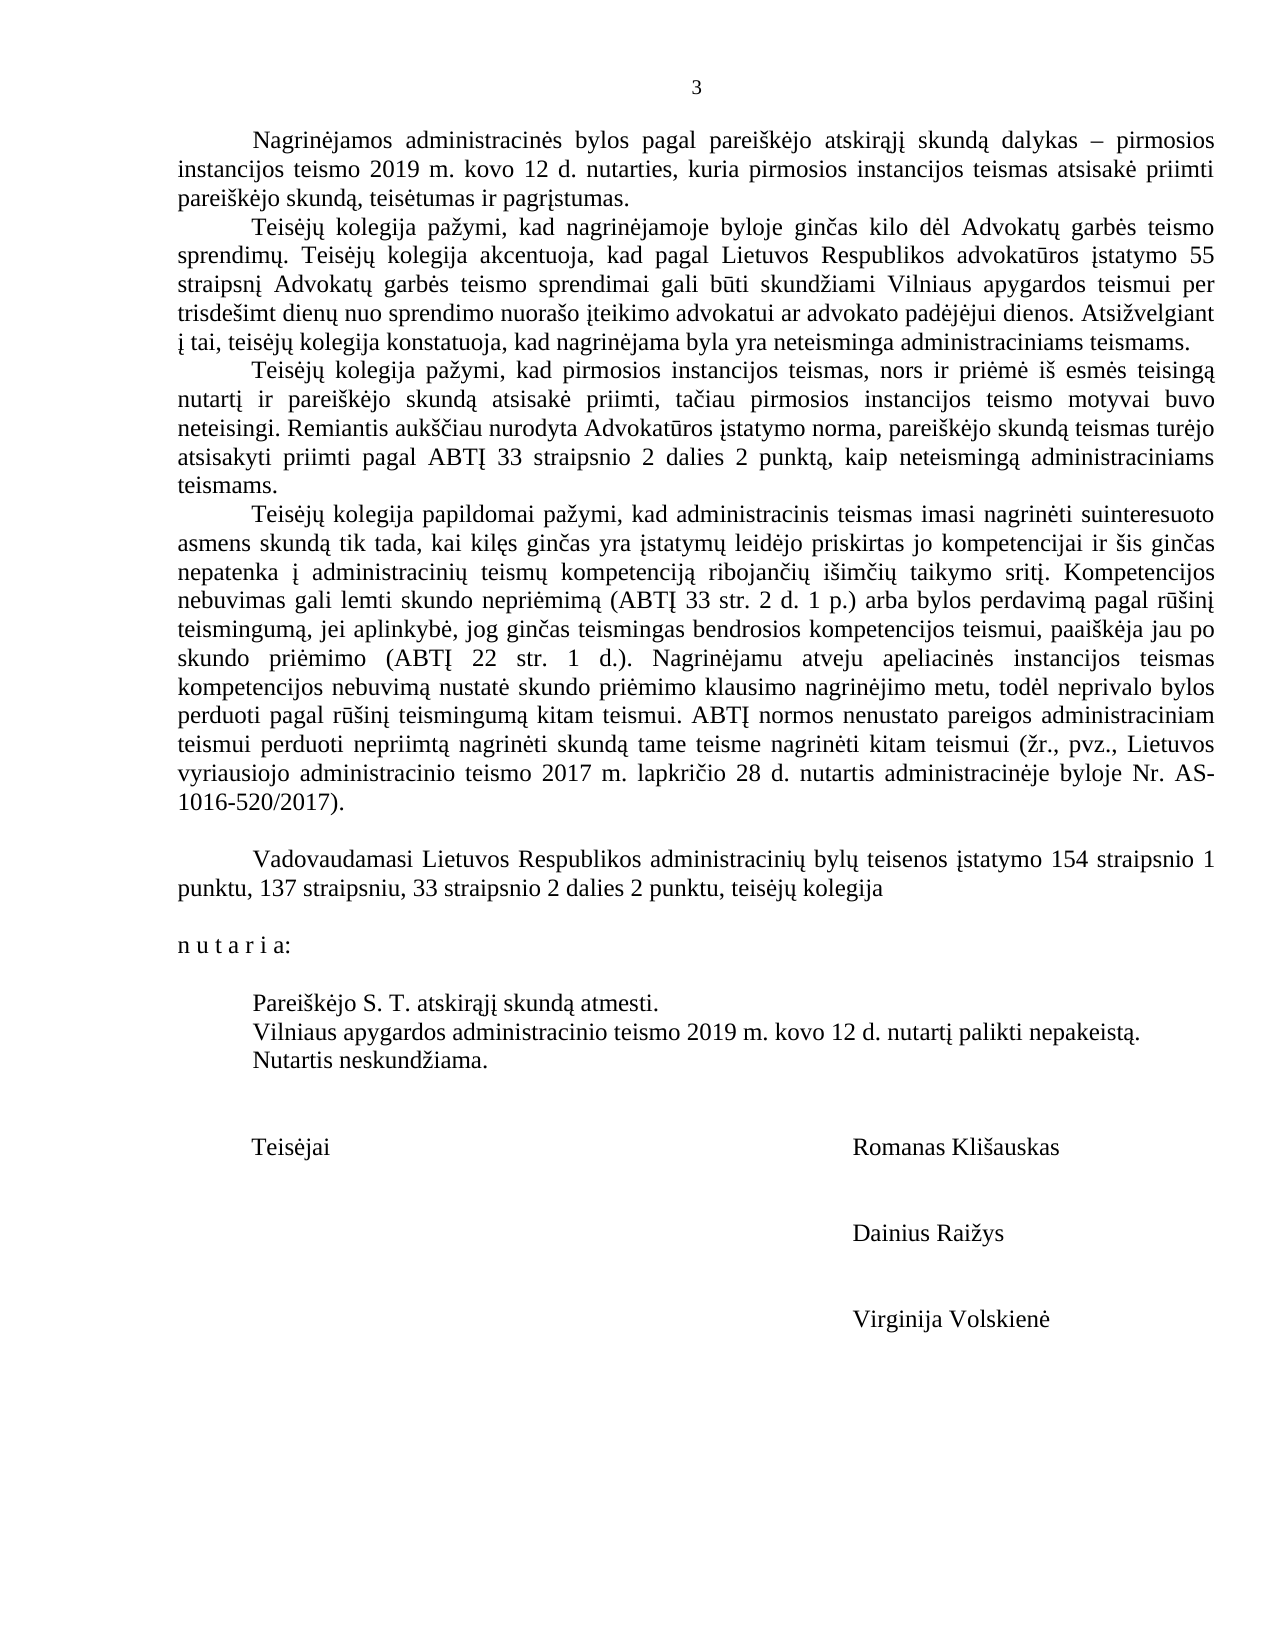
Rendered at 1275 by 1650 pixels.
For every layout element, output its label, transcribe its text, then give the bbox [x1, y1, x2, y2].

text Virginija Volskienė [777, 1304, 1216, 1333]
text Vadovaudamasi Lietuvos Respublikos administracinių bylų teisenos įstatymo 154 straipsnio 1 punktu, 137 straipsniu, 33 straipsnio 2 dalies 2 punktu, teisėjų kolegija [177, 844, 1216, 902]
text Teisėjai Romanas Klišauskas [177, 1132, 1216, 1160]
text Vilniaus apygardos administracinio teismo 2019 m. kovo 12 d. nutartį palikti nepakeistą. [177, 1017, 1216, 1045]
text Nutartis neskundžiama. [177, 1045, 1216, 1074]
text Teisėjų kolegija pažymi, kad pirmosios instancijos teismas, nors ir priėmė iš esmės teisingą nutartį ir pareiškėjo skundą atsisakė priimti, tačiau pirmosios instancijos teismo motyvai buvo neteisingi. Remiantis aukščiau nurodyta Advokatūros įstatymo norma, pareiškėjo skundą teismas turėjo atsisakyti priimti pagal ABTĮ 33 straipsnio 2 dalies 2 punktą, kaip neteismingą administraciniams teismams. [177, 355, 1216, 499]
text n u t a r i a: [177, 930, 1216, 959]
text Nagrinėjamos administracinės bylos pagal pareiškėjo atskirąjį skundą dalykas – pirmosios instancijos teismo 2019 m. kovo 12 d. nutarties, kuria pirmosios instancijos teismas atsisakė priimti pareiškėjo skundą, teisėtumas ir pagrįstumas. [177, 125, 1216, 212]
text Teisėjų kolegija papildomai pažymi, kad administracinis teismas imasi nagrinėti suinteresuoto asmens skundą tik tada, kai kilęs ginčas yra įstatymų leidėjo priskirtas jo kompetencijai ir šis ginčas nepatenka į administracinių teismų kompetenciją ribojančių išimčių taikymo sritį. Kompetencijos nebuvimas gali lemti skundo nepriėmimą (ABTĮ 33 str. 2 d. 1 p.) arba bylos perdavimą pagal rūšinį teismingumą, jei aplinkybė, jog ginčas teismingas bendrosios kompetencijos teismui, paaiškėja jau po skundo priėmimo (ABTĮ 22 str. 1 d.). Nagrinėjamu atveju apeliacinės instancijos teismas kompetencijos nebuvimą nustatė skundo priėmimo klausimo nagrinėjimo metu, todėl neprivalo bylos perduoti pagal rūšinį teismingumą kitam teismui. ABTĮ normos nenustato pareigos administraciniam teismui perduoti nepriimtą nagrinėti skundą tame teisme nagrinėti kitam teismui (žr., pvz., Lietuvos vyriausiojo administracinio teismo 2017 m. lapkričio 28 d. nutartis administracinėje byloje Nr. AS-1016-520/2017). [177, 499, 1216, 815]
text Teisėjų kolegija pažymi, kad nagrinėjamoje byloje ginčas kilo dėl Advokatų garbės teismo sprendimų. Teisėjų kolegija akcentuoja, kad pagal Lietuvos Respublikos advokatūros įstatymo 55 straipsnį Advokatų garbės teismo sprendimai gali būti skundžiami Vilniaus apygardos teismui per trisdešimt dienų nuo sprendimo nuorašo įteikimo advokatui ar advokato padėjėjui dienos. Atsižvelgiant į tai, teisėjų kolegija konstatuoja, kad nagrinėjama byla yra neteisminga administraciniams teismams. [177, 212, 1216, 355]
text Pareiškėjo S. T. atskirąjį skundą atmesti. [177, 988, 1216, 1017]
text Dainius Raižys [717, 1218, 1216, 1247]
